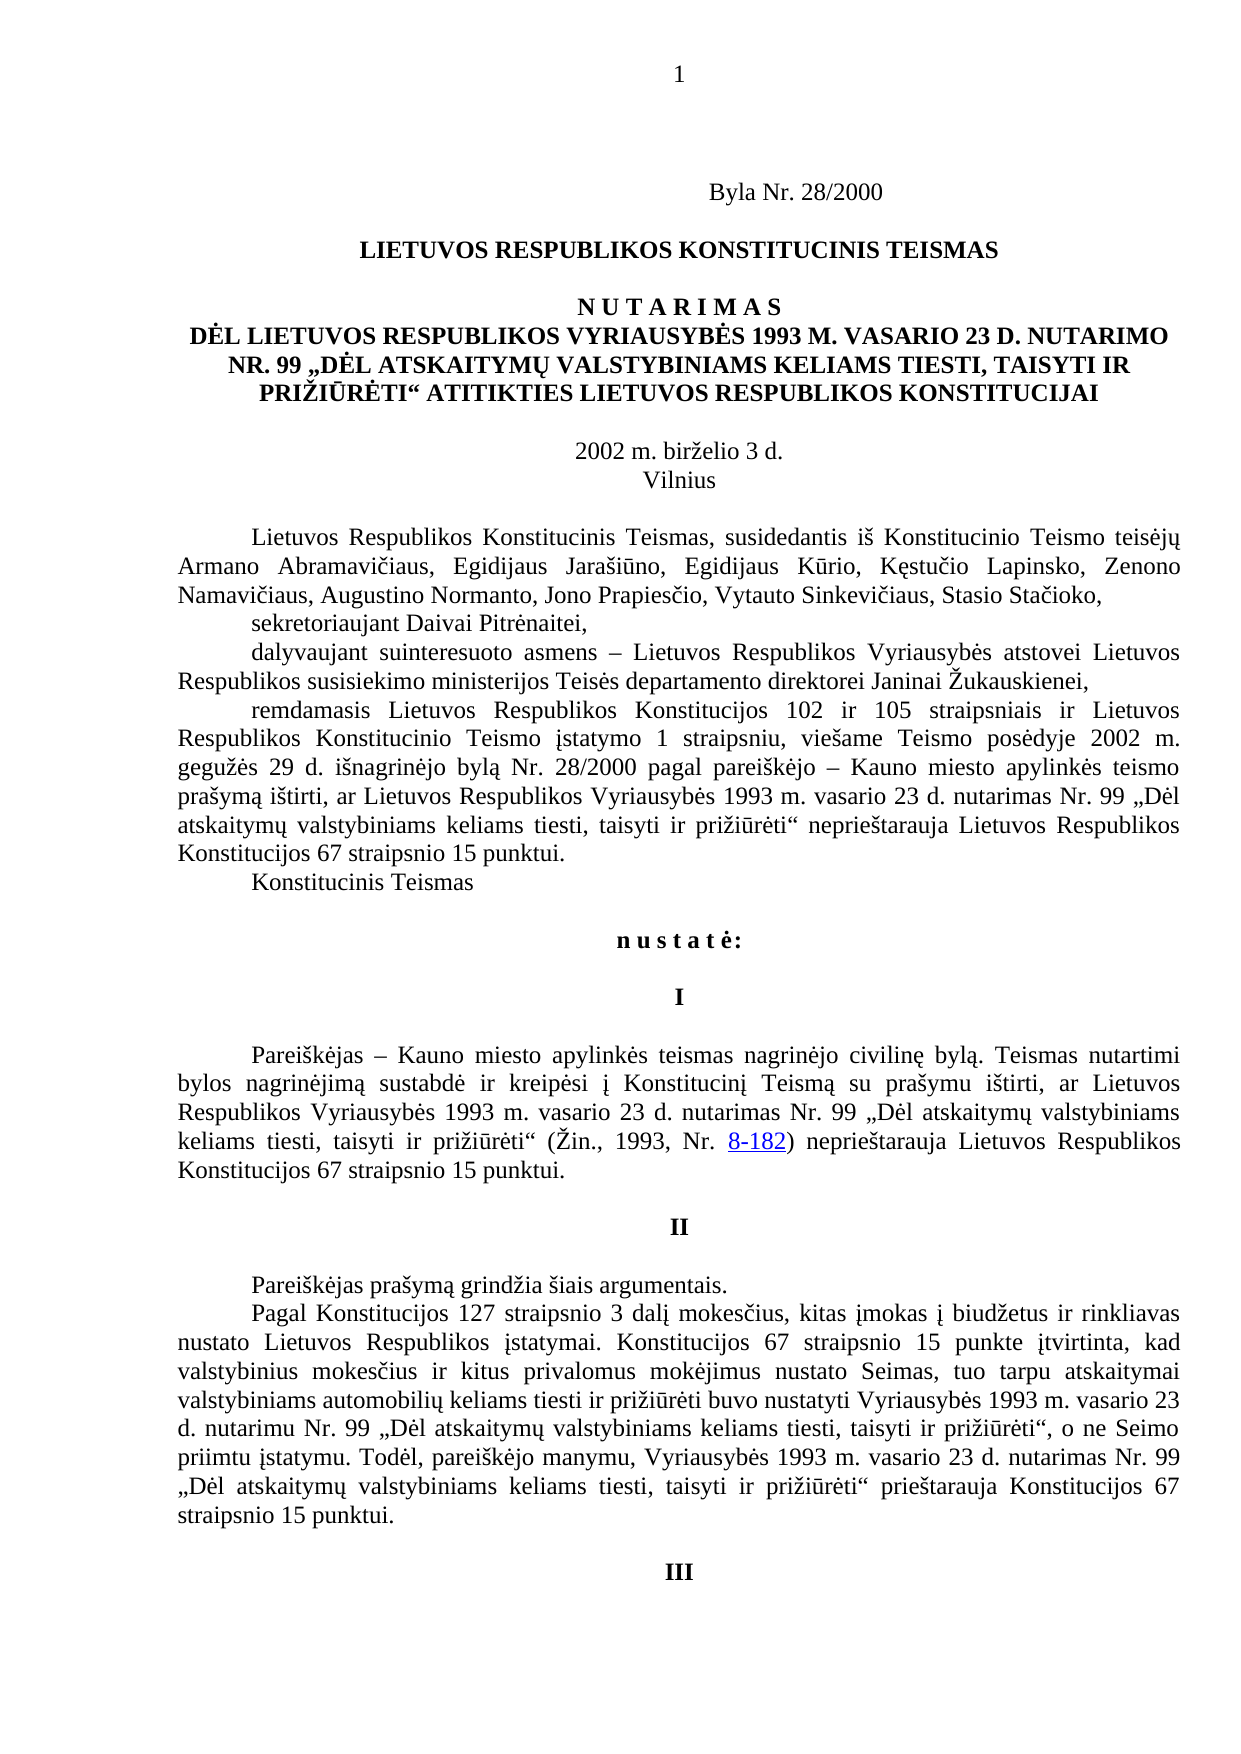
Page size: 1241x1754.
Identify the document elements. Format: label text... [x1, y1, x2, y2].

text II [177, 1212, 1181, 1241]
text Vilnius [177, 465, 1181, 493]
text Pagal Konstitucijos 127 straipsnio 3 dalį mokesčius, kitas įmokas į biudžetus ir rinkliavas nustato Lietuvos Respublikos įstatymai. Konstitucijos 67 straipsnio 15 punkte įtvirtinta, kad valstybinius mokesčius ir kitus privalomus mokėjimus nustato Seimas, tuo tarpu atskaitymai valstybiniams automobilių keliams tiesti ir prižiūrėti buvo nustatyti Vyriausybės 1993 m. vasario 23 d. nutarimu Nr. 99 „Dėl atskaitymų valstybiniams keliams tiesti, taisyti ir prižiūrėti“, o ne Seimo priimtu įstatymu. Todėl, pareiškėjo manymu, Vyriausybės 1993 m. vasario 23 d. nutarimas Nr. 99 „Dėl atskaitymų valstybiniams keliams tiesti, taisyti ir prižiūrėti“ prieštarauja Konstitucijos 67 straipsnio 15 punktui. [177, 1298, 1181, 1528]
text 2002 m. birželio 3 d. [177, 436, 1181, 465]
text N U T A R I M A S [177, 292, 1181, 321]
text dalyvaujant suinteresuoto asmens – Lietuvos Respublikos Vyriausybės atstovei Lietuvos Respublikos susisiekimo ministerijos Teisės departamento direktorei Janinai Žukauskienei, [177, 637, 1181, 695]
text sekretoriaujant Daivai Pitrėnaitei, [177, 608, 1181, 637]
text Pareiškėjas – Kauno miesto apylinkės teismas nagrinėjo civilinę bylą. Teismas nutartimi bylos nagrinėjimą sustabdė ir kreipėsi į Konstitucinį Teismą su prašymu ištirti, ar Lietuvos Respublikos Vyriausybės 1993 m. vasario 23 d. nutarimas Nr. 99 „Dėl atskaitymų valstybiniams keliams tiesti, taisyti ir prižiūrėti“ (Žin., 1993, Nr. 8-182) neprieštarauja Lietuvos Respublikos Konstitucijos 67 straipsnio 15 punktui. [177, 1040, 1181, 1183]
text Konstitucinis Teismas [177, 867, 1181, 896]
text nustatė: [177, 925, 1181, 953]
text remdamasis Lietuvos Respublikos Konstitucijos 102 ir 105 straipsniais ir Lietuvos Respublikos Konstitucinio Teismo įstatymo 1 straipsniu, viešame Teismo posėdyje 2002 m. gegužės 29 d. išnagrinėjo bylą Nr. 28/2000 pagal pareiškėjo – Kauno miesto apylinkės teismo prašymą ištirti, ar Lietuvos Respublikos Vyriausybės 1993 m. vasario 23 d. nutarimas Nr. 99 „Dėl atskaitymų valstybiniams keliams tiesti, taisyti ir prižiūrėti“ neprieštarauja Lietuvos Respublikos Konstitucijos 67 straipsnio 15 punktui. [177, 695, 1181, 867]
text Byla Nr. 28/2000 [177, 177, 1181, 206]
text I [177, 982, 1181, 1011]
text III [177, 1557, 1181, 1586]
text LIETUVOS RESPUBLIKOS KONSTITUCINIS TEISMAS [177, 235, 1181, 263]
text Lietuvos Respublikos Konstitucinis Teismas, susidedantis iš Konstitucinio Teismo teisėjų Armano Abramavičiaus, Egidijaus Jarašiūno, Egidijaus Kūrio, Kęstučio Lapinsko, Zenono Namavičiaus, Augustino Normanto, Jono Prapiesčio, Vytauto Sinkevičiaus, Stasio Stačioko, [177, 522, 1181, 608]
text DĖL LIETUVOS RESPUBLIKOS VYRIAUSYBĖS 1993 M. VASARIO 23 D. NUTARIMO NR. 99 „DĖL ATSKAITYMŲ VALSTYBINIAMS KELIAMS TIESTI, TAISYTI IR PRIŽIŪRĖTI“ ATITIKTIES LIETUVOS RESPUBLIKOS KONSTITUCIJAI [177, 321, 1181, 407]
text Pareiškėjas prašymą grindžia šiais argumentais. [177, 1270, 1181, 1298]
